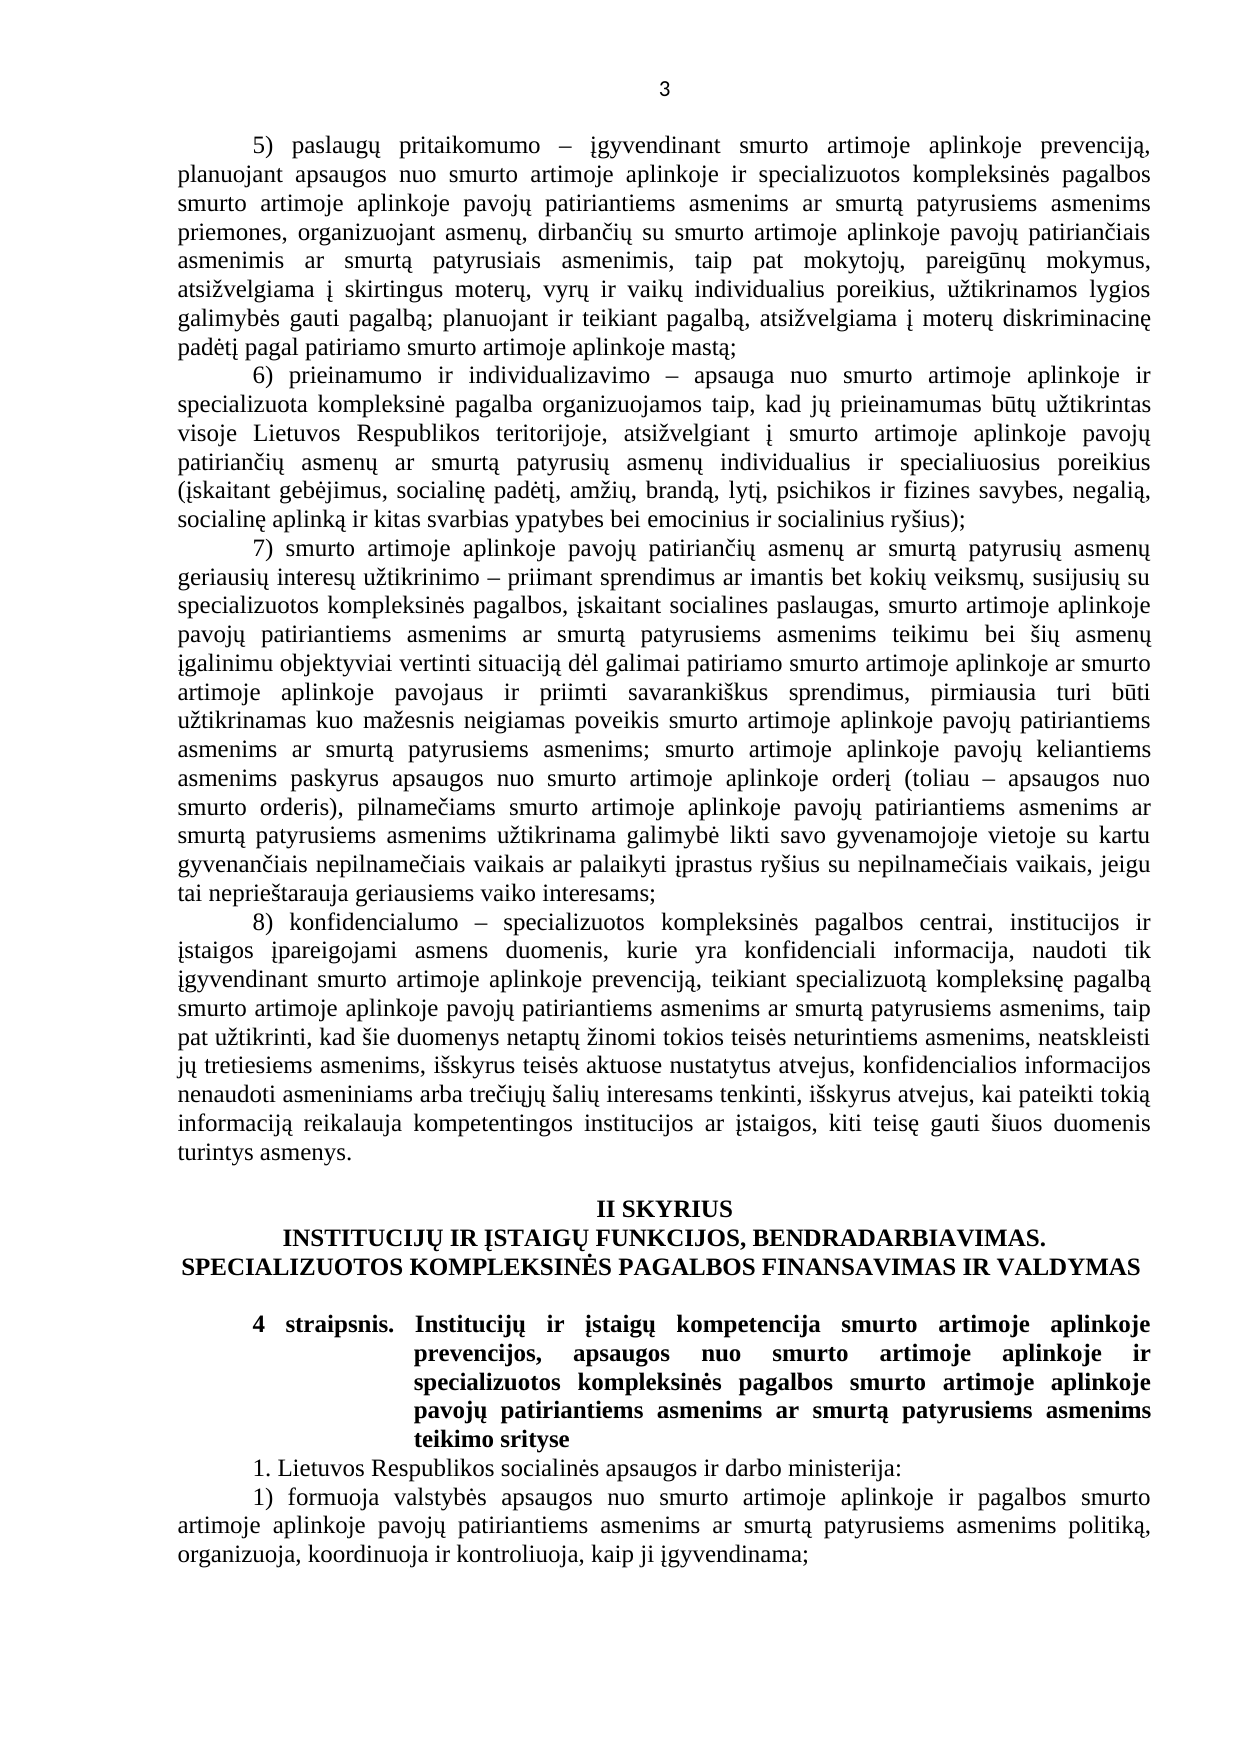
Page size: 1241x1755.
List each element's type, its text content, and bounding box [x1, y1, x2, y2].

text 8) konfidencialumo – specializuotos kompleksinės pagalbos centrai, institucijos ir įstaigos įpareigojami asmens duomenis, kurie yra konfidenciali informacija, naudoti tik įgyvendinant smurto artimoje aplinkoje prevenciją, teikiant specializuotą kompleksinę pagalbą smurto artimoje aplinkoje pavojų patiriantiems asmenims ar smurtą patyrusiems asmenims, taip pat užtikrinti, kad šie duomenys netaptų žinomi tokios teisės neturintiems asmenims, neatskleisti jų tretiesiems asmenims, išskyrus teisės aktuose nustatytus atvejus, konfidencialios informacijos nenaudoti asmeniniams arba trečiųjų šalių interesams tenkinti, išskyrus atvejus, kai pateikti tokią informaciją reikalauja kompetentingos institucijos ar įstaigos, kiti teisę gauti šiuos duomenis turintys asmenys. [177, 907, 1152, 1166]
text 5) paslaugų pritaikomumo – įgyvendinant smurto artimoje aplinkoje prevenciją, planuojant apsaugos nuo smurto artimoje aplinkoje ir specializuotos kompleksinės pagalbos smurto artimoje aplinkoje pavojų patiriantiems asmenims ar smurtą patyrusiems asmenims priemones, organizuojant asmenų, dirbančių su smurto artimoje aplinkoje pavojų patiriančiais asmenimis ar smurtą patyrusiais asmenimis, taip pat mokytojų, pareigūnų mokymus, atsižvelgiama į skirtingus moterų, vyrų ir vaikų individualius poreikius, užtikrinamos lygios galimybės gauti pagalbą; planuojant ir teikiant pagalbą, atsižvelgiama į moterų diskriminacinę padėtį pagal patiriamo smurto artimoje aplinkoje mastą; [177, 131, 1152, 361]
text 4 straipsnis. Institucijų ir įstaigų kompetencija smurto artimoje aplinkoje prevencijos, apsaugos nuo smurto artimoje aplinkoje ir specializuotos kompleksinės pagalbos smurto artimoje aplinkoje pavojų patiriantiems asmenims ar smurtą patyrusiems asmenims teikimo srityse [252, 1309, 1152, 1453]
text 1. Lietuvos Respublikos socialinės apsaugos ir darbo ministerija: [177, 1453, 1152, 1482]
text 1) formuoja valstybės apsaugos nuo smurto artimoje aplinkoje ir pagalbos smurto artimoje aplinkoje pavojų patiriantiems asmenims ar smurtą patyrusiems asmenims politiką, organizuoja, koordinuoja ir kontroliuoja, kaip ji įgyvendinama; [177, 1482, 1152, 1568]
text II SKYRIUS [177, 1194, 1152, 1223]
text 7) smurto artimoje aplinkoje pavojų patiriančių asmenų ar smurtą patyrusių asmenų geriausių interesų užtikrinimo – priimant sprendimus ar imantis bet kokių veiksmų, susijusių su specializuotos kompleksinės pagalbos, įskaitant socialines paslaugas, smurto artimoje aplinkoje pavojų patiriantiems asmenims ar smurtą patyrusiems asmenims teikimu bei šių asmenų įgalinimu objektyviai vertinti situaciją dėl galimai patiriamo smurto artimoje aplinkoje ar smurto artimoje aplinkoje pavojaus ir priimti savarankiškus sprendimus, pirmiausia turi būti užtikrinamas kuo mažesnis neigiamas poveikis smurto artimoje aplinkoje pavojų patiriantiems asmenims ar smurtą patyrusiems asmenims; smurto artimoje aplinkoje pavojų keliantiems asmenims paskyrus apsaugos nuo smurto artimoje aplinkoje orderį (toliau – apsaugos nuo smurto orderis), pilnamečiams smurto artimoje aplinkoje pavojų patiriantiems asmenims ar smurtą patyrusiems asmenims užtikrinama galimybė likti savo gyvenamojoje vietoje su kartu gyvenančiais nepilnamečiais vaikais ar palaikyti įprastus ryšius su nepilnamečiais vaikais, jeigu tai neprieštarauja geriausiems vaiko interesams; [177, 533, 1152, 907]
text INSTITUCIJŲ IR ĮSTAIGŲ FUNKCIJOS, BENDRADARBIAVIMAS. SPECIALIZUOTOS KOMPLEKSINĖS PAGALBOS FINANSAVIMAS IR VALDYMAS [177, 1223, 1152, 1281]
text 6) prieinamumo ir individualizavimo – apsauga nuo smurto artimoje aplinkoje ir specializuota kompleksinė pagalba organizuojamos taip, kad jų prieinamumas būtų užtikrintas visoje Lietuvos Respublikos teritorijoje, atsižvelgiant į smurto artimoje aplinkoje pavojų patiriančių asmenų ar smurtą patyrusių asmenų individualius ir specialiuosius poreikius (įskaitant gebėjimus, socialinę padėtį, amžių, brandą, lytį, psichikos ir fizines savybes, negalią, socialinę aplinką ir kitas svarbias ypatybes bei emocinius ir socialinius ryšius); [177, 361, 1152, 533]
